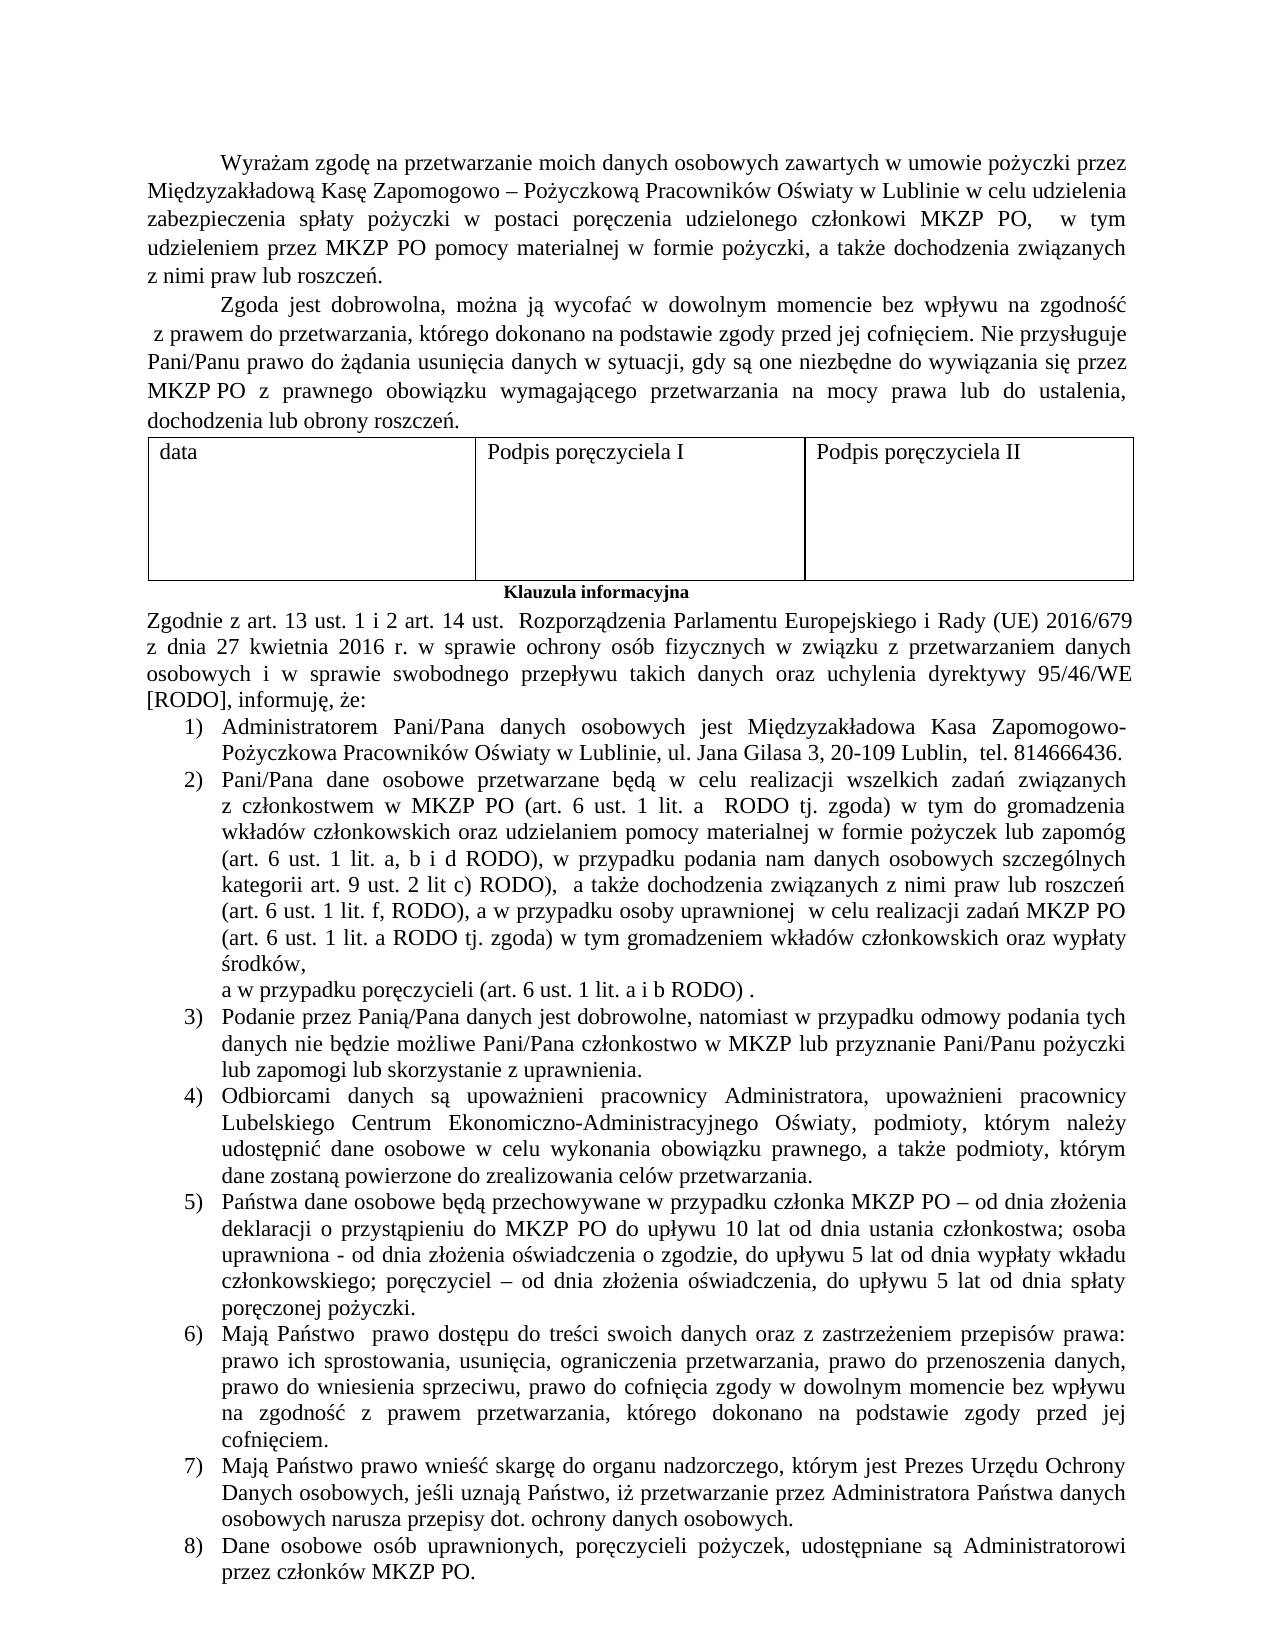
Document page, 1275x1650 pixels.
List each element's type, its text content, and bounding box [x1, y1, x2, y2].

list Państwa dane osobowe będą przechowywane w przypadku członka MKZP PO – od dnia złożenia deklaracji o przystąpieniu do MKZP PO do upływu 10 lat od dnia ustania członkostwa; osoba uprawniona - od dnia złożenia oświadczenia o zgodzie, do upływu 5 lat od dnia wypłaty wkładu członkowskiego; poręczyciel – od dnia złożenia oświadczenia, do upływu 5 lat od dnia spłaty poręczonej pożyczki. [184, 1188, 1128, 1320]
text Zgodnie z art. 13 ust. 1 i 2 art. 14 ust. Rozporządzenia Parlamentu Europejskiego i Rady (UE) 2016/679 z dnia 27 kwietnia 2016 r. w sprawie ochrony osób fizycznych w związku z przetwarzaniem danych osobowych i w sprawie swobodnego przepływu takich danych oraz uchylenia dyrektywy 95/46/WE [RODO], informuję, że: [146, 607, 1134, 712]
table_header Podpis poręczyciela II [806, 438, 1133, 580]
table_header Podpis poręczyciela I [476, 438, 804, 580]
table_header data [149, 438, 475, 580]
text Zgoda jest dobrowolna, można ją wycofać w dowolnym momencie bez wpływu na zgodność z prawem do przetwarzania, którego dokonano na podstawie zgody przed jej cofnięciem. Nie przysługuje Pani/Panu prawo do żądania usunięcia danych w sytuacji, gdy są one niezbędne do wywiązania się przez MKZP PO z prawnego obowiązku wymagającego przetwarzania na mocy prawa lub do ustalenia, dochodzenia lub obrony roszczeń. [146, 291, 1128, 434]
list Odbiorcami danych są upoważnieni pracownicy Administratora, upoważnieni pracownicy Lubelskiego Centrum Ekonomiczno-Administracyjnego Oświaty, podmioty, którym należy udostępnić dane osobowe w celu wykonania obowiązku prawnego, a także podmioty, którym dane zostaną powierzone do zrealizowania celów przetwarzania. [184, 1083, 1128, 1188]
list Podanie przez Panią/Pana danych jest dobrowolne, natomiast w przypadku odmowy podania tych danych nie będzie możliwe Pani/Pana członkostwo w MKZP lub przyznanie Pani/Panu pożyczki lub zapomogi lub skorzystanie z uprawnienia. [184, 1003, 1128, 1082]
list Mają Państwo prawo wnieść skargę do organu nadzorczego, którym jest Prezes Urzędu Ochrony Danych osobowych, jeśli uznają Państwo, iż przetwarzanie przez Administratora Państwa danych osobowych narusza przepisy dot. ochrony danych osobowych. [184, 1452, 1128, 1532]
list Mają Państwo prawo dostępu do treści swoich danych oraz z zastrzeżeniem przepisów prawa: prawo ich sprostowania, usunięcia, ograniczenia przetwarzania, prawo do przenoszenia danych, prawo do wniesienia sprzeciwu, prawo do cofnięcia zgody w dowolnym momencie bez wpływu na zgodność z prawem przetwarzania, którego dokonano na podstawie zgody przed jej cofnięciem. [184, 1320, 1128, 1452]
subtitle Klauzula informacyjna [146, 581, 1046, 603]
text Wyrażam zgodę na przetwarzanie moich danych osobowych zawartych w umowie pożyczki przez Międzyzakładową Kasę Zapomogowo – Pożyczkową Pracowników Oświaty w Lublinie w celu udzielenia zabezpieczenia spłaty pożyczki w postaci poręczenia udzielonego członkowi MKZP PO, w tym udzieleniem przez MKZP PO pomocy materialnej w formie pożyczki, a także dochodzenia związanych z nimi praw lub roszczeń. [146, 149, 1128, 289]
list Dane osobowe osób uprawnionych, poręczycieli pożyczek, udostępniane są Administratorowi przez członków MKZP PO. [184, 1532, 1128, 1584]
list Administratorem Pani/Pana danych osobowych jest Międzyzakładowa Kasa Zapomogowo-Pożyczkowa Pracowników Oświaty w Lublinie, ul. Jana Gilasa 3, 20-109 Lublin, tel. 814666436. [184, 713, 1128, 765]
list Pani/Pana dane osobowe przetwarzane będą w celu realizacji wszelkich zadań związanych z członkostwem w MKZP PO (art. 6 ust. 1 lit. a RODO tj. zgoda) w tym do gromadzenia wkładów członkowskich oraz udzielaniem pomocy materialnej w formie pożyczek lub zapomóg (art. 6 ust. 1 lit. a, b i d RODO), w przypadku podania nam danych osobowych szczególnych kategorii art. 9 ust. 2 lit c) RODO), a także dochodzenia związanych z nimi praw lub roszczeń (art. 6 ust. 1 lit. f, RODO), a w przypadku osoby uprawnionej w celu realizacji zadań MKZP PO (art. 6 ust. 1 lit. a RODO tj. zgoda) w tym gromadzeniem wkładów członkowskich oraz wypłaty środków, a w przypadku poręczycieli (art. 6 ust. 1 lit. a i b RODO) . [184, 766, 1128, 1003]
